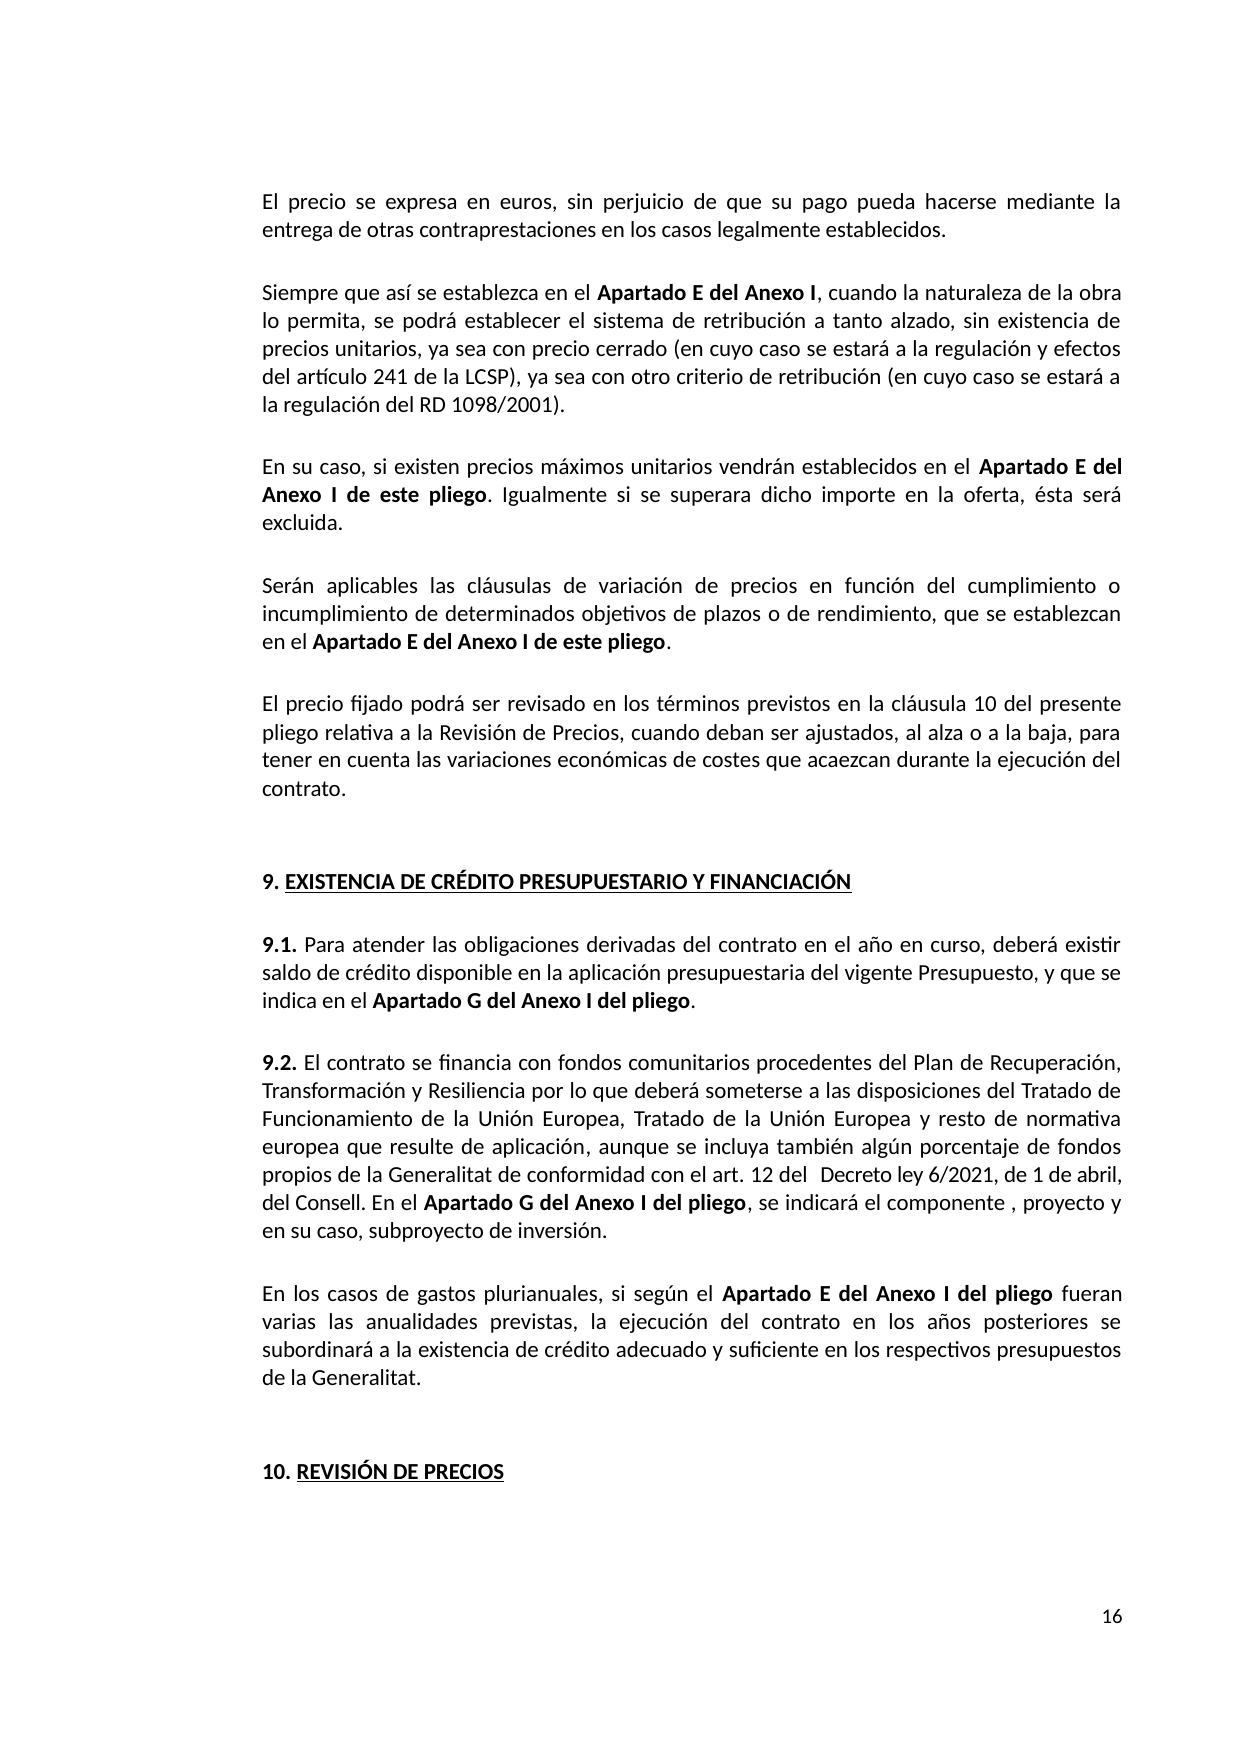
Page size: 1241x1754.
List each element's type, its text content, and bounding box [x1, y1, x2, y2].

text El precio fijado podrá ser revisado en los términos previstos en la cláusula 10 del presente pliego relativa a la Revisión de Precios, cuando deban ser ajustados, al alza o a la baja, para tener en cuenta las variaciones económicas de costes que acaezcan durante la ejecución del contrato. [262, 689, 1122, 802]
text 10. REVISIÓN DE PRECIOS [262, 1457, 1122, 1485]
text 9.1. Para atender las obligaciones derivadas del contrato en el año en curso, deberá existir saldo de crédito disponible en la aplicación presupuestaria del vigente Presupuesto, y que se indica en el Apartado G del Anexo I del pliego. [262, 930, 1122, 1014]
text En los casos de gastos plurianuales, si según el Apartado E del Anexo I del pliego fueran varias las anualidades previstas, la ejecución del contrato en los años posteriores se subordinará a la existencia de crédito adecuado y suficiente en los respectivos presupuestos de la Generalitat. [262, 1279, 1122, 1391]
text Siempre que así se establezca en el Apartado E del Anexo I, cuando la naturaleza de la obra lo permita, se podrá establecer el sistema de retribución a tanto alzado, sin existencia de precios unitarios, ya sea con precio cerrado (en cuyo caso se estará a la regulación y efectos del artículo 241 de la LCSP), ya sea con otro criterio de retribución (en cuyo caso se estará a la regulación del RD 1098/2001). [262, 278, 1122, 418]
text En su caso, si existen precios máximos unitarios vendrán establecidos en el Apartado E del Anexo I de este pliego. Igualmente si se superara dicho importe en la oferta, ésta será excluida. [262, 452, 1122, 537]
text 9.2. El contrato se financia con fondos comunitarios procedentes del Plan de Recuperación, Transformación y Resiliencia por lo que deberá someterse a las disposiciones del Tratado de Funcionamiento de la Unión Europea, Tratado de la Unión Europea y resto de normativa europea que resulte de aplicación, aunque se incluya también algún porcentaje de fondos propios de la Generalitat de conformidad con el art. 12 del Decreto ley 6/2021, de 1 de abril, del Consell. En el Apartado G del Anexo I del pliego, se indicará el componente , proyecto y en su caso, subproyecto de inversión. [262, 1048, 1122, 1244]
text 9. EXISTENCIA DE CRÉDITO PRESUPUESTARIO Y FINANCIACIÓN [262, 867, 1122, 895]
text Serán aplicables las cláusulas de variación de precios en función del cumplimiento o incumplimiento de determinados objetivos de plazos o de rendimiento, que se establezcan en el Apartado E del Anexo I de este pliego. [262, 571, 1122, 655]
text El precio se expresa en euros, sin perjuicio de que su pago pueda hacerse mediante la entrega de otras contraprestaciones en los casos legalmente establecidos. [262, 187, 1122, 243]
